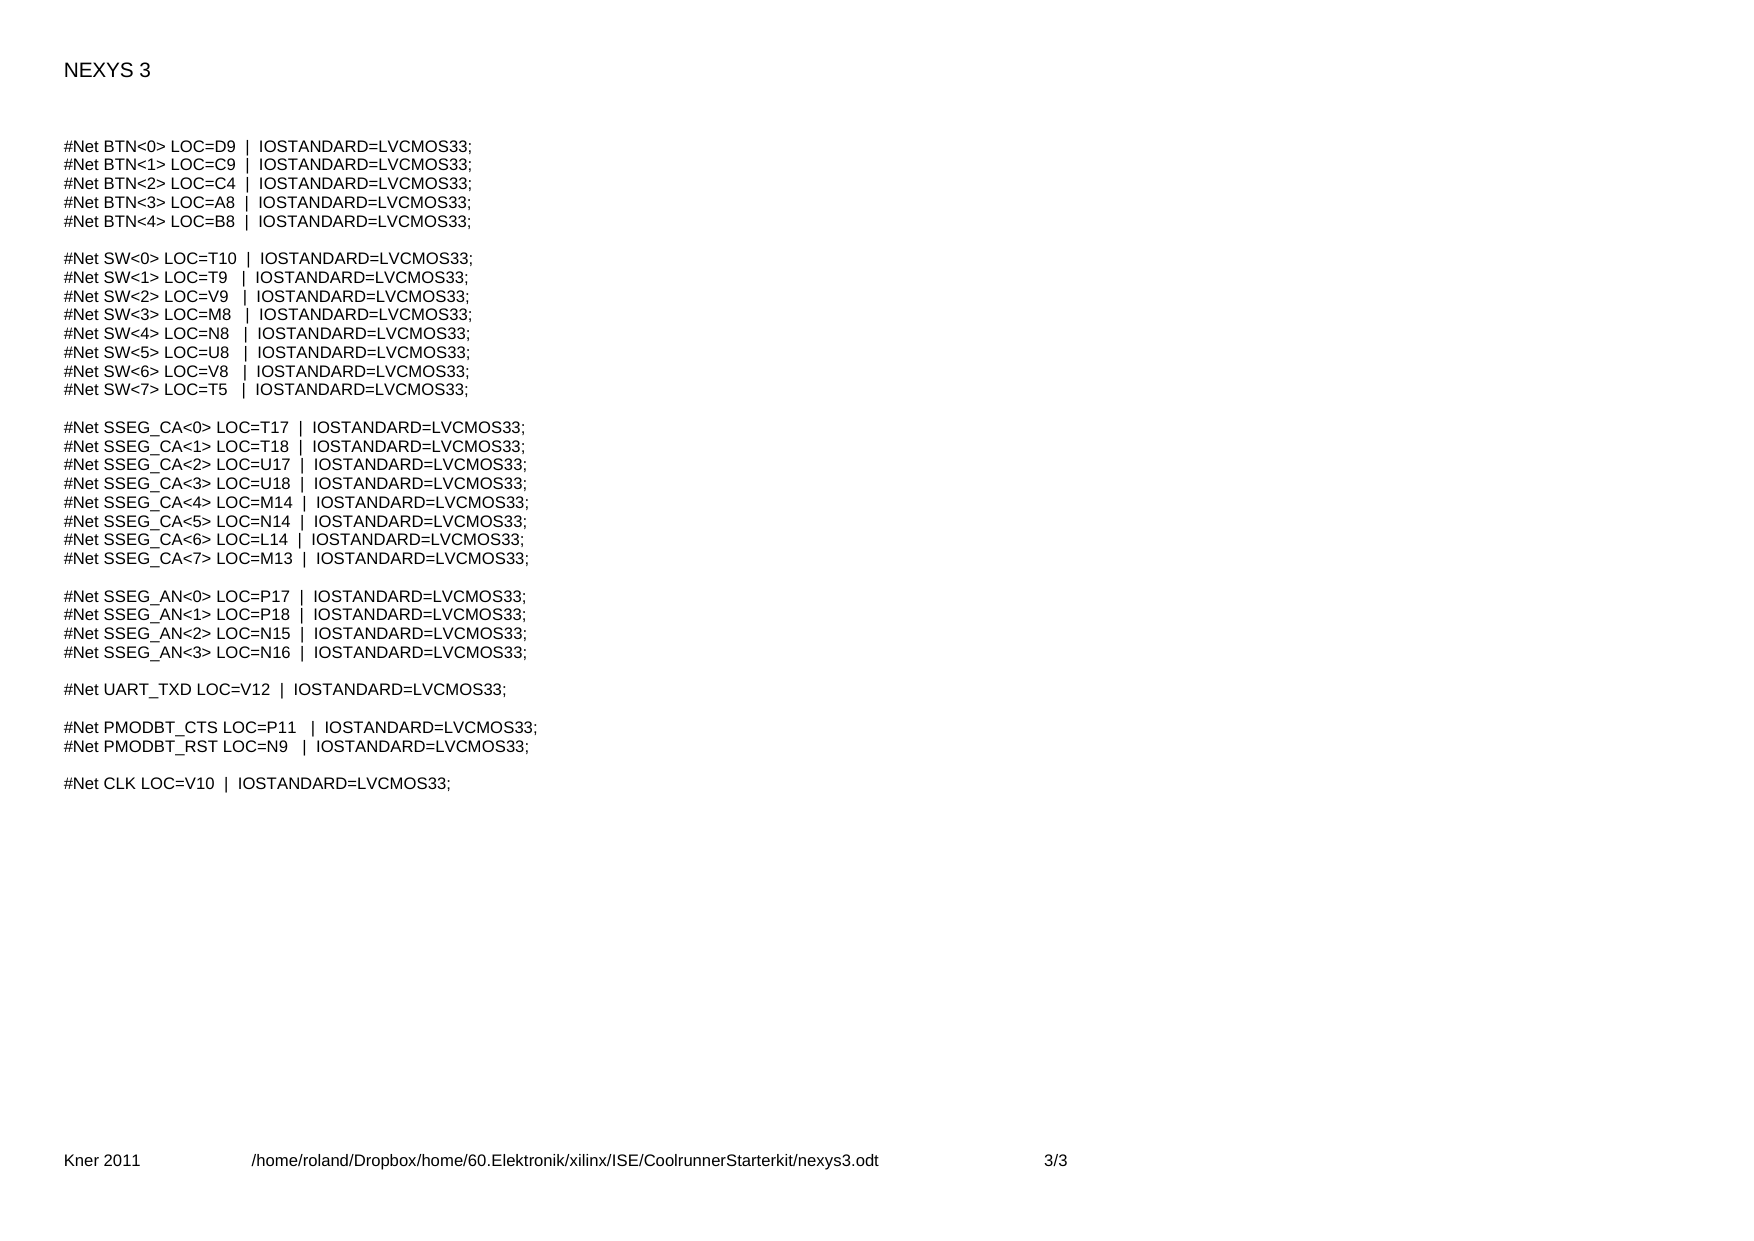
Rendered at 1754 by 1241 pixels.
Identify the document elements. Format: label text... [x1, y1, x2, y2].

text #Net SW<0> LOC=T10 | IOSTANDARD=LVCMOS33; [63, 249, 1695, 268]
text #Net BTN<1> LOC=C9 | IOSTANDARD=LVCMOS33; [63, 156, 1695, 174]
text #Net CLK LOC=V10 | IOSTANDARD=LVCMOS33; [63, 774, 1695, 793]
text #Net BTN<4> LOC=B8 | IOSTANDARD=LVCMOS33; [63, 212, 1695, 231]
text #Net SW<5> LOC=U8 | IOSTANDARD=LVCMOS33; [63, 343, 1695, 362]
text #Net SSEG_CA<7> LOC=M13 | IOSTANDARD=LVCMOS33; [63, 549, 1695, 568]
text #Net SSEG_CA<4> LOC=M14 | IOSTANDARD=LVCMOS33; [63, 493, 1695, 512]
text #Net SSEG_CA<2> LOC=U17 | IOSTANDARD=LVCMOS33; [63, 456, 1695, 474]
text #Net SW<3> LOC=M8 | IOSTANDARD=LVCMOS33; [63, 306, 1695, 324]
text #Net SSEG_CA<3> LOC=U18 | IOSTANDARD=LVCMOS33; [63, 474, 1695, 493]
text #Net SW<1> LOC=T9 | IOSTANDARD=LVCMOS33; [63, 268, 1695, 287]
text #Net SSEG_CA<0> LOC=T17 | IOSTANDARD=LVCMOS33; [63, 418, 1695, 437]
text #Net SSEG_AN<1> LOC=P18 | IOSTANDARD=LVCMOS33; [63, 606, 1695, 624]
text #Net SW<2> LOC=V9 | IOSTANDARD=LVCMOS33; [63, 287, 1695, 306]
text #Net SSEG_CA<5> LOC=N14 | IOSTANDARD=LVCMOS33; [63, 512, 1695, 531]
text #Net SW<6> LOC=V8 | IOSTANDARD=LVCMOS33; [63, 362, 1695, 381]
text #Net BTN<0> LOC=D9 | IOSTANDARD=LVCMOS33; [63, 137, 1695, 156]
text #Net PMODBT_CTS LOC=P11 | IOSTANDARD=LVCMOS33; [63, 718, 1695, 737]
text #Net SSEG_AN<0> LOC=P17 | IOSTANDARD=LVCMOS33; [63, 587, 1695, 606]
text #Net SW<7> LOC=T5 | IOSTANDARD=LVCMOS33; [63, 381, 1695, 399]
text #Net UART_TXD LOC=V12 | IOSTANDARD=LVCMOS33; [63, 681, 1695, 699]
text #Net SSEG_AN<2> LOC=N15 | IOSTANDARD=LVCMOS33; [63, 624, 1695, 643]
text #Net SSEG_AN<3> LOC=N16 | IOSTANDARD=LVCMOS33; [63, 643, 1695, 662]
text #Net SW<4> LOC=N8 | IOSTANDARD=LVCMOS33; [63, 324, 1695, 343]
text #Net BTN<2> LOC=C4 | IOSTANDARD=LVCMOS33; [63, 174, 1695, 193]
text #Net SSEG_CA<6> LOC=L14 | IOSTANDARD=LVCMOS33; [63, 531, 1695, 549]
text #Net BTN<3> LOC=A8 | IOSTANDARD=LVCMOS33; [63, 193, 1695, 212]
text #Net SSEG_CA<1> LOC=T18 | IOSTANDARD=LVCMOS33; [63, 437, 1695, 456]
text #Net PMODBT_RST LOC=N9 | IOSTANDARD=LVCMOS33; [63, 737, 1695, 756]
